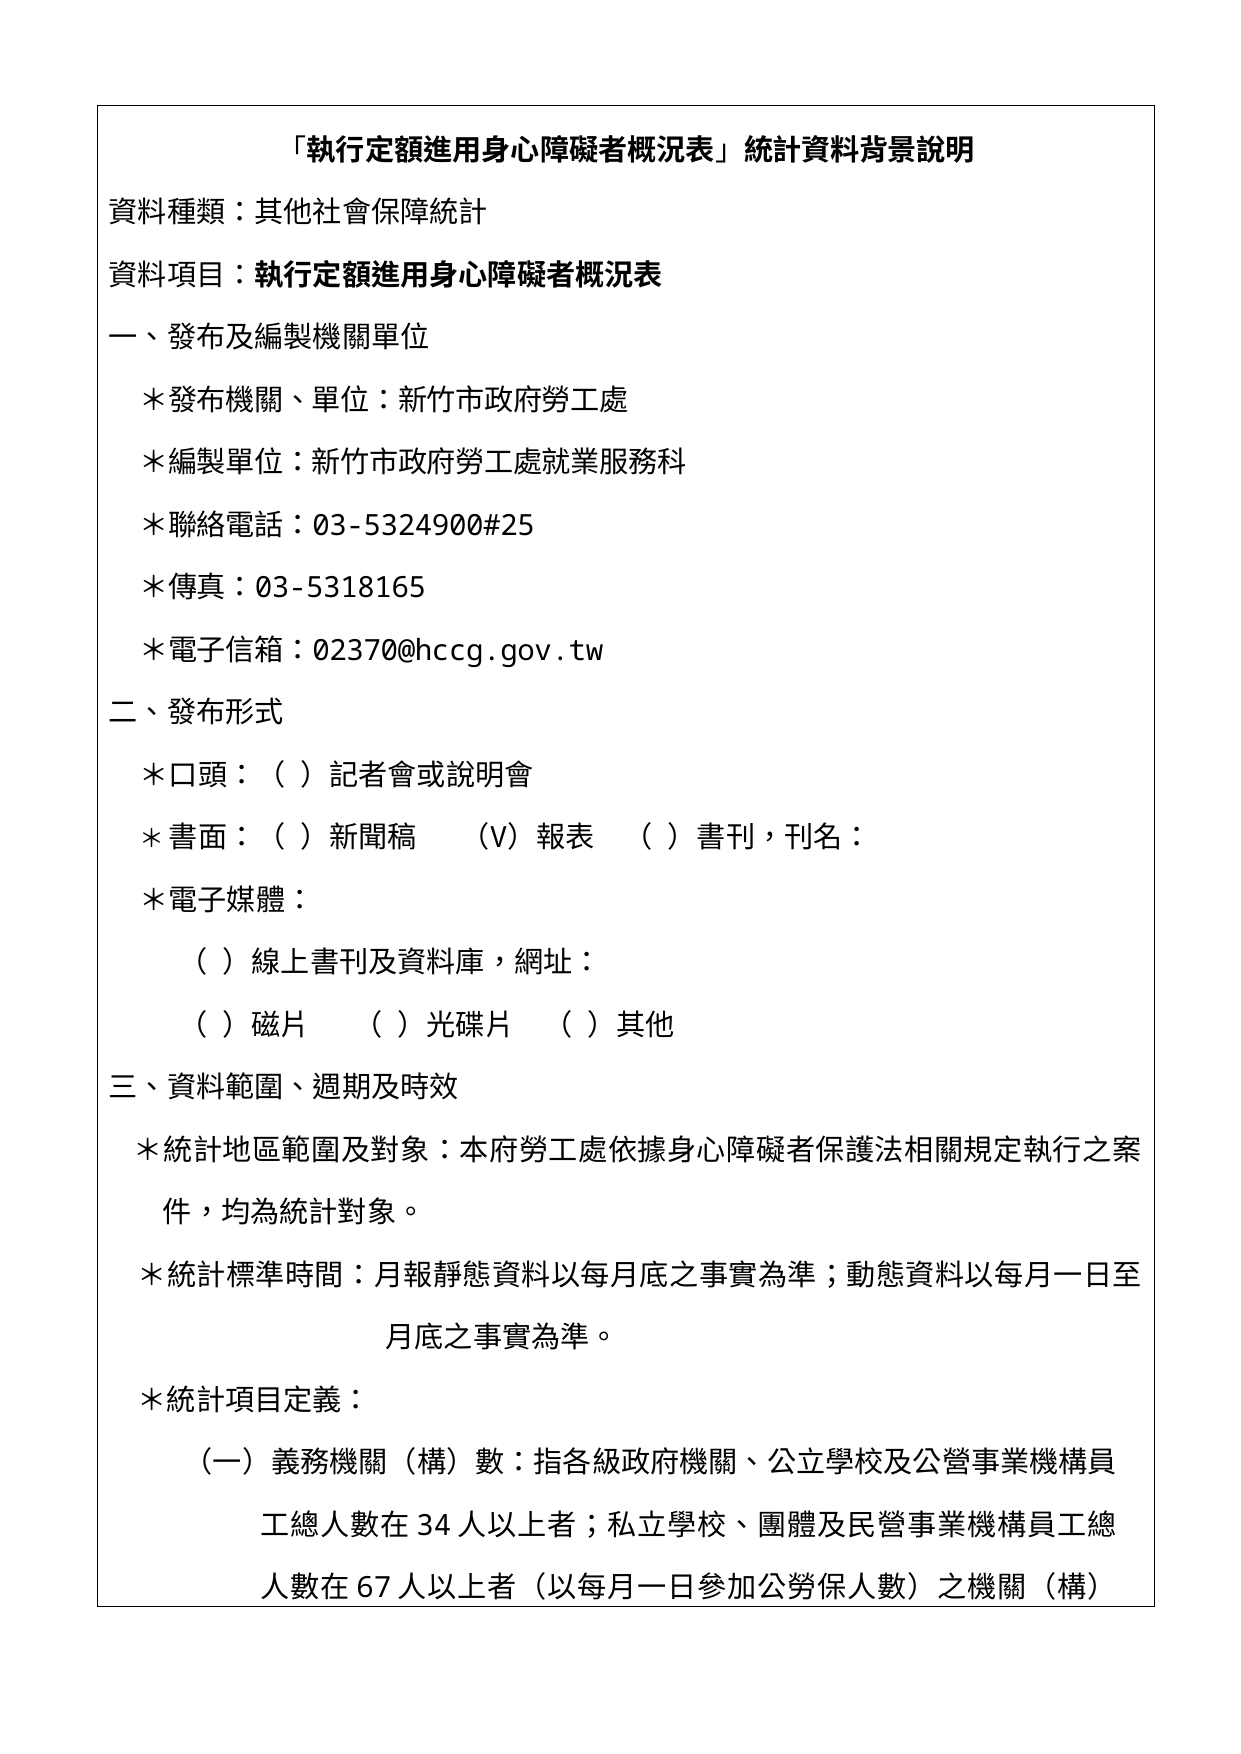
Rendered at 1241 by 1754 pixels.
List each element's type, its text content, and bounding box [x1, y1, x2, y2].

table_header 「執行定額進用身心障礙者概況表」統計資料背景說明 資料種類：其他社會保障統計 資料項目：執行定額進用身心障礙者概況表 一、發布及編製機關單位 ＊發布機關、單位：新竹市政府勞工處 ＊編製單位：新竹市政府勞工處就業服務科 ＊聯絡電話：03-5324900#25 ＊傳真：03-5318165 ＊電子信箱：02370@hccg.gov.tw 二、發布形式 口頭：（ ）記者會或說明會 書面：（ ）新聞稿 （V）報表 （ ）書刊，刊名： ＊電子媒體： （ ）線上書刊及資料庫，網址： （ ）磁片 （ ）光碟片 （ ）其他 三、資料範圍、週期及時效 ＊統計地區範圍及對象：本府勞工處依據身心障礙者保護法相關規定執行之案件，均為統計對象。 ＊統計標準時間：月報靜態資料以每月底之事實為準；動態資料以每月一日至月底之事實為準。 ＊統計項目定義： （一）義務機關（構）數：指各級政府機關、公立學校及公營事業機構員工總人數在34人以上者；私立學校、團體及民營事業機構員工總人數在67人以上者（以每月一日參加公勞保人數）之機關（構） [98, 106, 1154, 1606]
